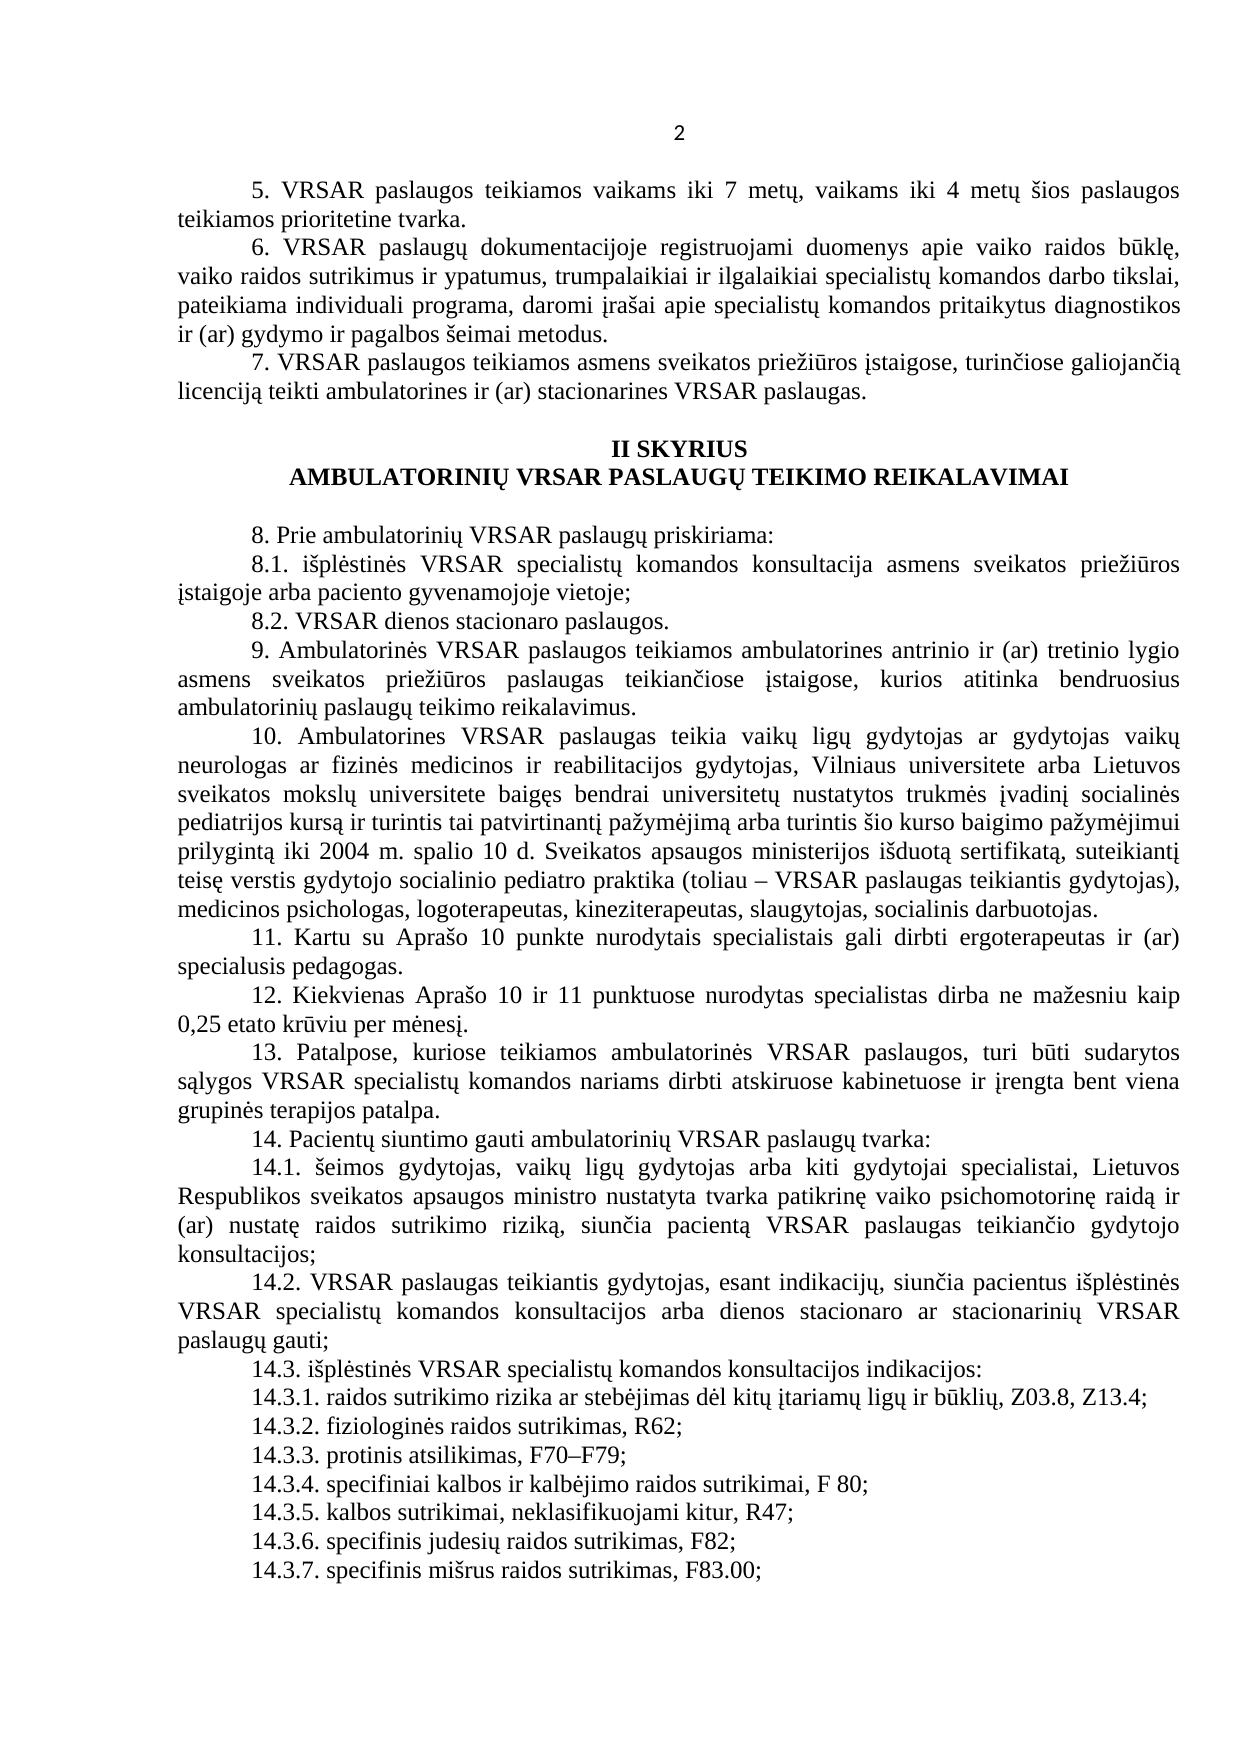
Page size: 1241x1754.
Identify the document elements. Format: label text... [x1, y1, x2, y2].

text 6. VRSAR paslaugų dokumentacijoje registruojami duomenys apie vaiko raidos būklę, vaiko raidos sutrikimus ir ypatumus, trumpalaikiai ir ilgalaikiai specialistų komandos darbo tikslai, pateikiama individuali programa, daromi įrašai apie specialistų komandos pritaikytus diagnostikos ir (ar) gydymo ir pagalbos šeimai metodus. [177, 232, 1181, 347]
text 14.3.7. specifinis mišrus raidos sutrikimas, F83.00; [177, 1555, 1181, 1584]
text 14.1. šeimos gydytojas, vaikų ligų gydytojas arba kiti gydytojai specialistai, Lietuvos Respublikos sveikatos apsaugos ministro nustatyta tvarka patikrinę vaiko psichomotorinę raidą ir (ar) nustatę raidos sutrikimo riziką, siunčia pacientą VRSAR paslaugas teikiančio gydytojo konsultacijos; [177, 1152, 1181, 1267]
text AMBULATORINIŲ vrsar PASLAUGŲ teikimo REIKALAVIMAI [177, 462, 1181, 491]
text 13. Patalpose, kuriose teikiamos ambulatorinės VRSAR paslaugos, turi būti sudarytos sąlygos VRSAR specialistų komandos nariams dirbti atskiruose kabinetuose ir įrengta bent viena grupinės terapijos patalpa. [177, 1037, 1181, 1124]
text 10. Ambulatorines VRSAR paslaugas teikia vaikų ligų gydytojas ar gydytojas vaikų neurologas ar fizinės medicinos ir reabilitacijos gydytojas, Vilniaus universitete arba Lietuvos sveikatos mokslų universitete baigęs bendrai universitetų nustatytos trukmės įvadinį socialinės pediatrijos kursą ir turintis tai patvirtinantį pažymėjimą arba turintis šio kurso baigimo pažymėjimui prilygintą iki 2004 m. spalio 10 d. Sveikatos apsaugos ministerijos išduotą sertifikatą, suteikiantį teisę verstis gydytojo socialinio pediatro praktika (toliau – VRSAR paslaugas teikiantis gydytojas), medicinos psichologas, logoterapeutas, kineziterapeutas, slaugytojas, socialinis darbuotojas. [177, 721, 1181, 922]
text 14.2. VRSAR paslaugas teikiantis gydytojas, esant indikacijų, siunčia pacientus išplėstinės VRSAR specialistų komandos konsultacijos arba dienos stacionaro ar stacionarinių VRSAR paslaugų gauti; [177, 1267, 1181, 1354]
text 8.2. VRSAR dienos stacionaro paslaugos. [177, 606, 1181, 635]
text II SKYRIUS [177, 434, 1181, 462]
text 14. Pacientų siuntimo gauti ambulatorinių VRSAR paslaugų tvarka: [177, 1124, 1181, 1152]
text 8.1. išplėstinės VRSAR specialistų komandos konsultacija asmens sveikatos priežiūros įstaigoje arba paciento gyvenamojoje vietoje; [177, 549, 1181, 606]
text 7. VRSAR paslaugos teikiamos asmens sveikatos priežiūros įstaigose, turinčiose galiojančią licenciją teikti ambulatorines ir (ar) stacionarines VRSAR paslaugas. [177, 347, 1181, 405]
text 11. Kartu su Aprašo 10 punkte nurodytais specialistais gali dirbti ergoterapeutas ir (ar) specialusis pedagogas. [177, 922, 1181, 980]
text 14.3.6. specifinis judesių raidos sutrikimas, F82; [177, 1526, 1181, 1555]
text 14.3.4. specifiniai kalbos ir kalbėjimo raidos sutrikimai, F 80; [177, 1469, 1181, 1497]
text 5. VRSAR paslaugos teikiamos vaikams iki 7 metų, vaikams iki 4 metų šios paslaugos teikiamos prioritetine tvarka. [177, 175, 1181, 232]
text 14.3.2. fiziologinės raidos sutrikimas, R62; [177, 1411, 1181, 1440]
text 8. Prie ambulatorinių VRSAR paslaugų priskiriama: [177, 520, 1181, 549]
text 12. Kiekvienas Aprašo 10 ir 11 punktuose nurodytas specialistas dirba ne mažesniu kaip 0,25 etato krūviu per mėnesį. [177, 980, 1181, 1037]
text 14.3. išplėstinės VRSAR specialistų komandos konsultacijos indikacijos: [177, 1354, 1181, 1382]
text 14.3.3. protinis atsilikimas, F70–F79; [177, 1440, 1181, 1469]
text 14.3.5. kalbos sutrikimai, neklasifikuojami kitur, R47; [177, 1497, 1181, 1526]
text 14.3.1. raidos sutrikimo rizika ar stebėjimas dėl kitų įtariamų ligų ir būklių, Z03.8, Z13.4; [177, 1382, 1181, 1411]
text 9. Ambulatorinės VRSAR paslaugos teikiamos ambulatorines antrinio ir (ar) tretinio lygio asmens sveikatos priežiūros paslaugas teikiančiose įstaigose, kurios atitinka bendruosius ambulatorinių paslaugų teikimo reikalavimus. [177, 635, 1181, 721]
